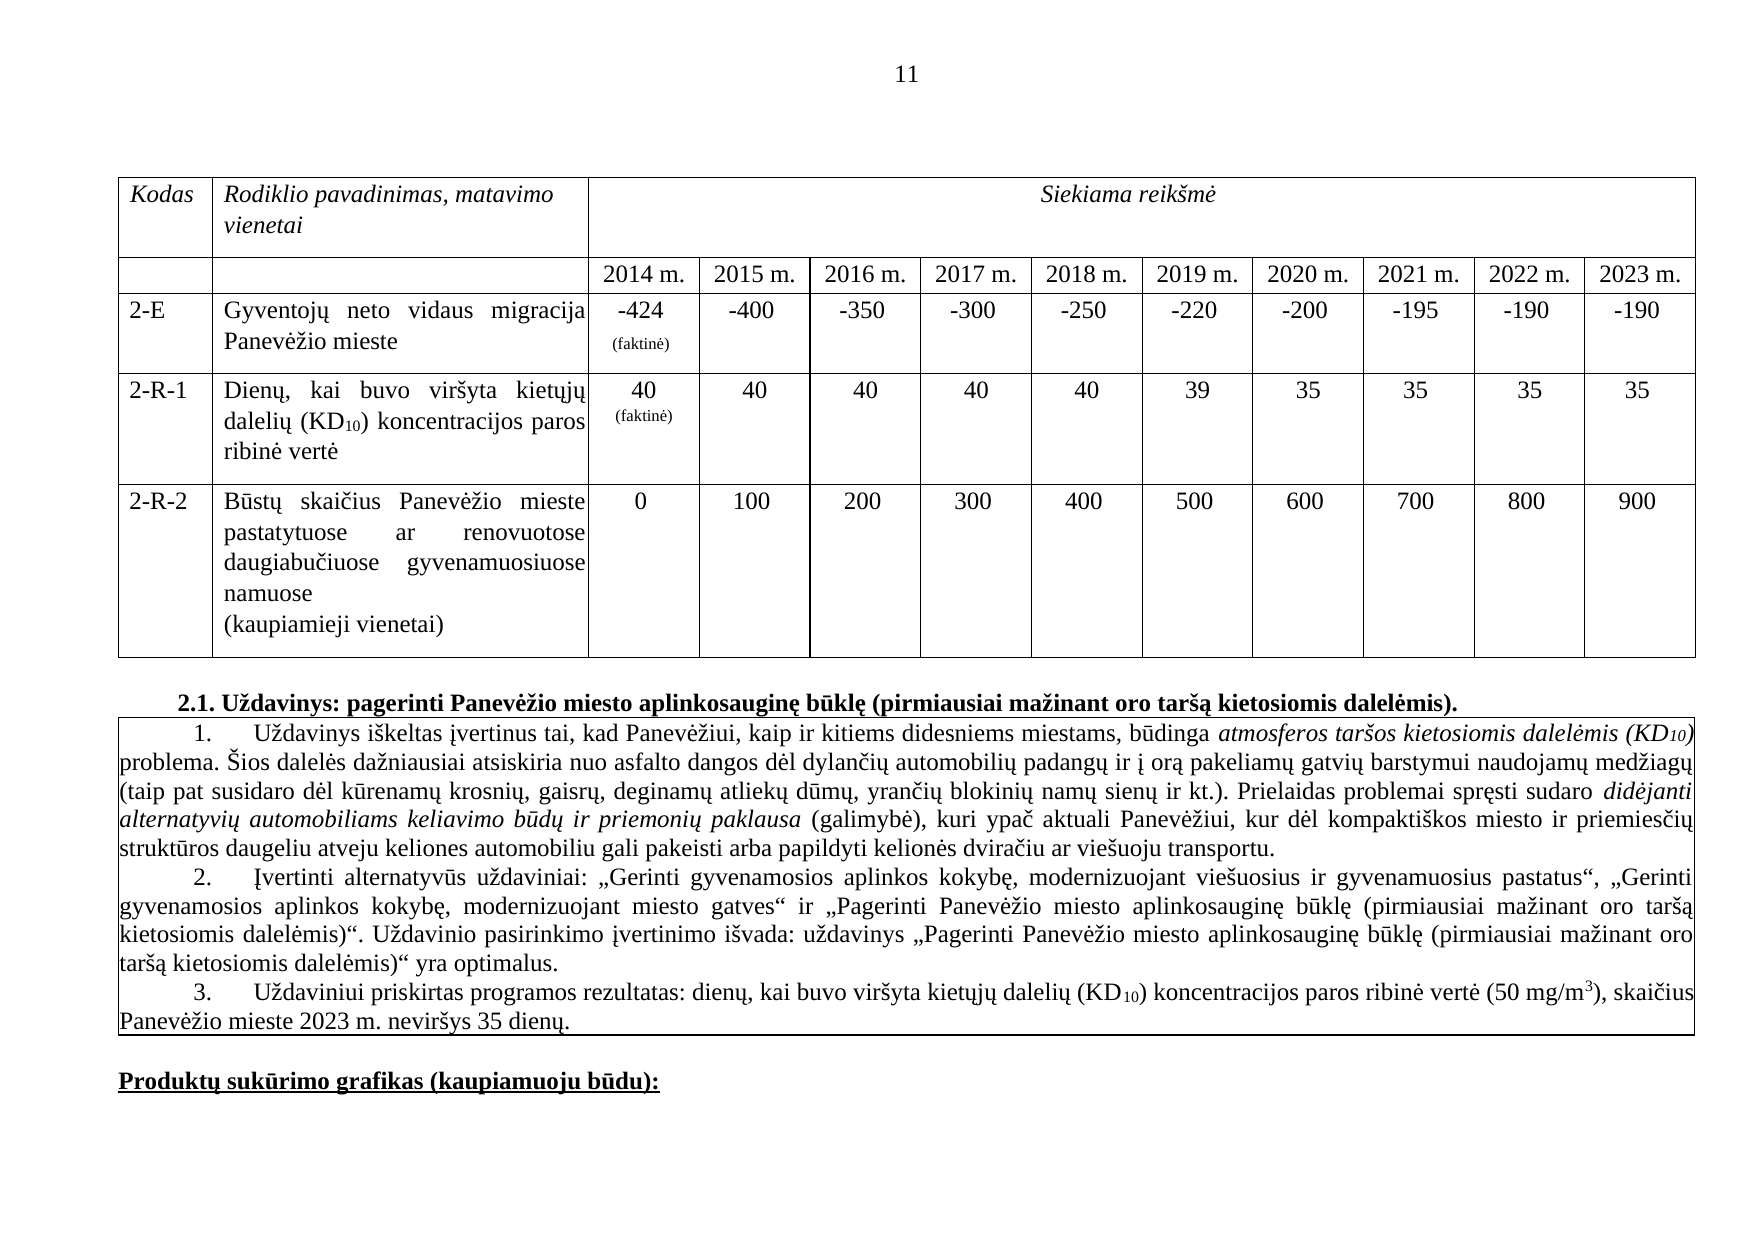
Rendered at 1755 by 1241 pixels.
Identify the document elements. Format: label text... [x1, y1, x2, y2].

table_cell -250 [1032, 294, 1142, 373]
table_cell 2018 m. [1032, 258, 1142, 293]
table_header Kodas [119, 178, 212, 257]
table_cell 500 [1143, 485, 1252, 657]
table_cell -350 [811, 294, 920, 373]
table_cell 2-E [119, 294, 212, 373]
table_cell Dienų, kai buvo viršyta kietųjų dalelių (KD10) koncentracijos paros ribinė vertė [213, 374, 588, 484]
table_header [1363, 178, 1474, 257]
table_cell 2-R-2 [119, 485, 212, 657]
table_cell 39 [1143, 374, 1252, 484]
table_cell [213, 258, 588, 293]
table_cell -400 [700, 294, 809, 373]
table_header Rodiklio pavadinimas, matavimo vienetai [213, 178, 588, 257]
table_cell 2016 m. [811, 258, 920, 293]
table_cell 2020 m. [1253, 258, 1363, 293]
table_header [810, 178, 921, 257]
table_cell 2023 m. [1585, 258, 1695, 293]
table_header [921, 178, 1031, 257]
table_cell -220 [1143, 294, 1252, 373]
text 2.1. Uždavinys: pagerinti Panevėžio miesto aplinkosauginę būklę (pirmiausiai mažinant oro taršą kietosiomis dalelėmis). [177, 688, 1695, 717]
table_cell 800 [1475, 485, 1584, 657]
table_cell 2022 m. [1475, 258, 1584, 293]
table_cell 35 [1475, 374, 1584, 484]
table_cell -195 [1364, 294, 1474, 373]
text 1. Uždavinys iškeltas įvertinus tai, kad Panevėžiui, kaip ir kitiems didesniems miestams, būdinga atmosferos taršos kietosiomis dalelėmis (KD10) problema. Šios dalelės dažniausiai atsiskiria nuo asfalto dangos dėl dylančių automobilių padangų ir į orą pakeliamų gatvių barstymui naudojamų medžiagų (taip pat susidaro dėl kūrenamų krosnių, gaisrų, deginamų atliekų dūmų, yrančių blokinių namų sienų ir kt.). Prielaidas problemai spręsti sudaro didėjanti alternatyvių automobiliams keliavimo būdų ir priemonių paklausa (galimybė), kuri ypač aktuali Panevėžiui, kur dėl kompaktiškos miesto ir priemiesčių struktūros daugeliu atveju keliones automobiliu gali pakeisti arba papildyti kelionės dviračiu ar viešuoju transportu. [119, 718, 1694, 861]
table_header [1585, 178, 1695, 257]
table_cell -190 [1585, 294, 1695, 373]
table_cell 40 [700, 374, 809, 484]
text 3. Uždaviniui priskirtas programos rezultatas: dienų, kai buvo viršyta kietųjų dalelių (KD10) koncentracijos paros ribinė vertė (50 mg/m3), skaičius Panevėžio mieste 2023 m. neviršys 35 dienų. [119, 976, 1694, 1034]
table_cell 100 [700, 485, 809, 657]
table_cell 40 [921, 374, 1031, 484]
table_cell 300 [921, 485, 1031, 657]
table_cell 600 [1253, 485, 1363, 657]
table_cell -300 [921, 294, 1031, 373]
table_cell 2017 m. [921, 258, 1031, 293]
table_cell 400 [1032, 485, 1142, 657]
table_cell 2-R-1 [119, 374, 212, 484]
table_cell 700 [1364, 485, 1474, 657]
table_cell 2019 m. [1143, 258, 1252, 293]
text Produktų sukūrimo grafikas (kaupiamuoju būdu): [118, 1066, 1695, 1095]
table_cell 35 [1253, 374, 1363, 484]
table_cell 200 [811, 485, 920, 657]
table_cell 2014 m. [589, 258, 699, 293]
table_cell 900 [1585, 485, 1695, 657]
table_cell -200 [1253, 294, 1363, 373]
text 2. Įvertinti alternatyvūs uždaviniai: „Gerinti gyvenamosios aplinkos kokybę, modernizuojant viešuosius ir gyvenamuosius pastatus“, „Gerinti gyvenamosios aplinkos kokybę, modernizuojant miesto gatves“ ir „Pagerinti Panevėžio miesto aplinkosauginę būklę (pirmiausiai mažinant oro taršą kietosiomis dalelėmis)“. Uždavinio pasirinkimo įvertinimo išvada: uždavinys „Pagerinti Panevėžio miesto aplinkosauginę būklę (pirmiausiai mažinant oro taršą kietosiomis dalelėmis)“ yra optimalus. [119, 861, 1694, 976]
table_header [1253, 178, 1363, 257]
table_cell Gyventojų neto vidaus migracija Panevėžio mieste [213, 294, 588, 373]
table_header [1474, 178, 1585, 257]
table_cell 2021 m. [1364, 258, 1474, 293]
table_cell -424 (faktinė) [589, 294, 699, 373]
table_cell Būstų skaičius Panevėžio mieste pastatytuose ar renovuotose daugiabučiuose gyvenamuosiuose namuose (kaupiamieji vienetai) [213, 485, 588, 657]
table_cell 2015 m. [700, 258, 809, 293]
table_cell 40 [1032, 374, 1142, 484]
table_header [699, 178, 810, 257]
table_header [589, 178, 699, 257]
table_cell 0 [589, 485, 699, 657]
table_cell 40 [811, 374, 920, 484]
table_cell 40 (faktinė) [589, 374, 699, 484]
table_header Siekiama reikšmė [1031, 178, 1253, 257]
table_cell 35 [1585, 374, 1695, 484]
table_cell [119, 258, 212, 293]
table_cell 35 [1364, 374, 1474, 484]
table_cell -190 [1475, 294, 1584, 373]
